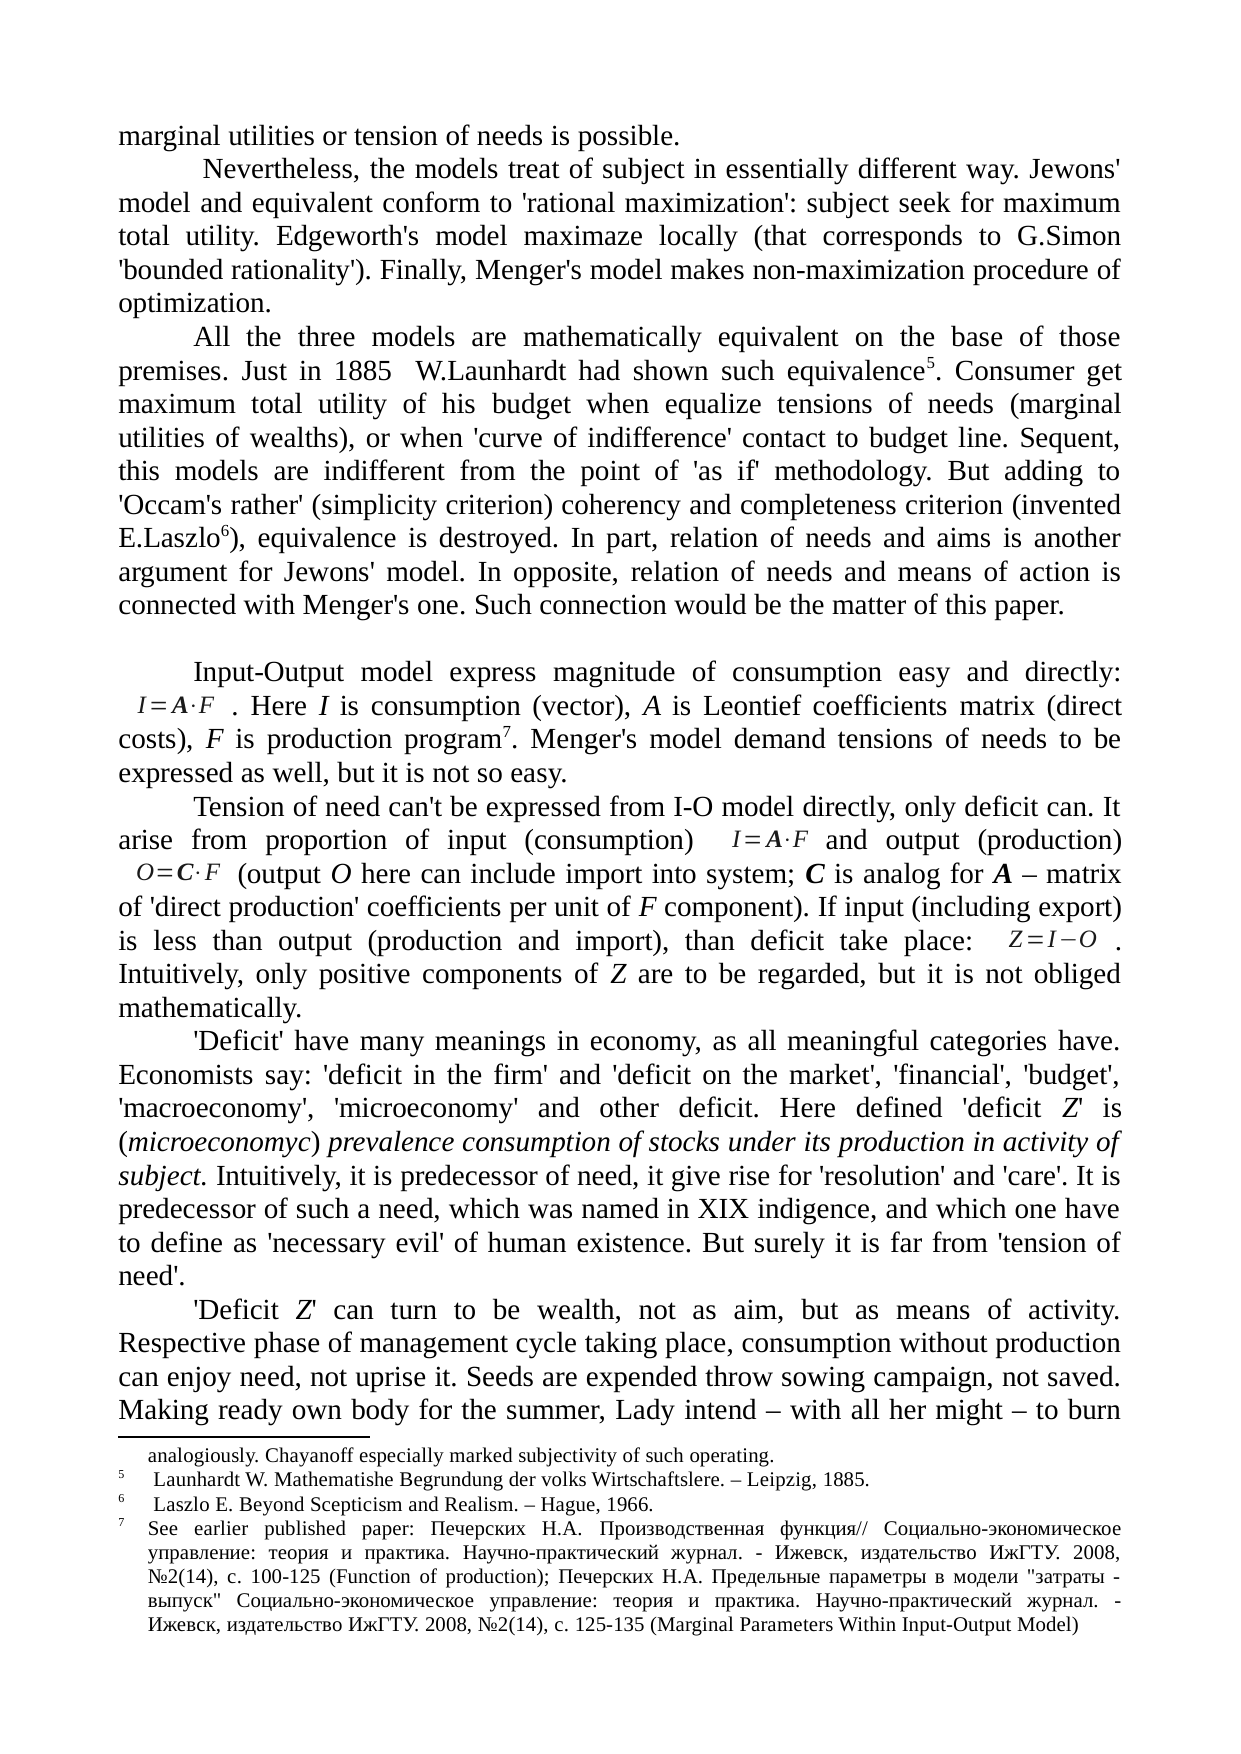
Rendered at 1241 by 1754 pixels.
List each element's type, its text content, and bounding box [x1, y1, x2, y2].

text Input-Output model express magnitude of consumption easy and directly:. Here I is consumption (vector), A is Leontief coefficients matrix (direct costs), F is production program. Menger's model demand tensions of needs to be expressed as well, but it is not so easy. [118, 655, 1122, 789]
text See earlier published paper: Печерских Н.А. Производственная функция// Социально-экономическое управление: теория и практика. Научно-практический журнал. - Ижевск, издательство ИжГТУ. 2008, №2(14), с. 100-125 (Function of production); Печерских Н.А. Предельные параметры в модели "затраты - выпуск" Социально-экономическое управление: теория и практика. Научно-практический журнал. - Ижевск, издательство ИжГТУ. 2008, №2(14), с. 125-135 (Marginal Parameters Within Input-Output Model) [118, 1515, 1122, 1636]
text 'Deficit Z' can turn to be wealth, not as aim, but as means of activity. Respective phase of management cycle taking place, consumption without production can enjoy need, not uprise it. Seeds are expended throw sowing campaign, not saved. Making ready own body for the summer, Lady intend – with all her might – to burn [118, 1292, 1122, 1426]
text marginal utilities or tension of needs is possible. [118, 118, 1122, 152]
text analogiously. Chayanoff especially marked subjectivity of such operating. [118, 1443, 1122, 1467]
text Laszlo E. Beyond Scepticism and Realism. – Hague, 1966. [118, 1491, 1122, 1515]
text Tension of need can't be expressed from I-O model directly, only deficit can. It arise from proportion of input (consumption) and output (production) (output O here can include import into system; C is analog for A – matrix of 'direct production' coefficients per unit of F component). If input (including export) is less than output (production and import), than deficit take place: . Intuitively, only positive components of Z are to be regarded, but it is not obliged mathematically. [118, 789, 1122, 1024]
text 'Deficit' have many meanings in economy, as all meaningful categories have. Economists say: 'deficit in the firm' and 'deficit on the market', 'financial', 'budget', 'macroeconomy', 'microeconomy' and other deficit. Here defined 'deficit Z' is (microeconomyc) prevalence consumption of stocks under its production in activity of subject. Intuitively, it is predecessor of need, it give rise for 'resolution' and 'care'. It is predecessor of such a need, which was named in XIX indigence, and which one have to define as 'necessary evil' of human existence. But surely it is far from 'tension of need'. [118, 1024, 1122, 1292]
text All the three models are mathematically equivalent on the base of those premises. Just in 1885 W.Launhardt had shown such equivalence. Consumer get maximum total utility of his budget when equalize tensions of needs (marginal utilities of wealths), or when 'curve of indifference' contact to budget line. Sequent, this models are indifferent from the point of 'as if' methodology. But adding to 'Occam's rather' (simplicity criterion) coherency and completeness criterion (invented E.Laszlo), equivalence is destroyed. In part, relation of needs and aims is another argument for Jewons' model. In opposite, relation of needs and means of action is connected with Menger's one. Such connection would be the matter of this paper. [118, 319, 1122, 621]
text Launhardt W. Mathematishe Begrundung der volks Wirtschaftslere. – Leipzig, 1885. [118, 1467, 1122, 1491]
text Nevertheless, the models treat of subject in essentially different way. Jewons' model and equivalent conform to 'rational maximization': subject seek for maximum total utility. Edgeworth's model maximaze locally (that corresponds to G.Simon 'bounded rationality'). Finally, Menger's model makes non-maximization procedure of optimization. [118, 152, 1122, 319]
